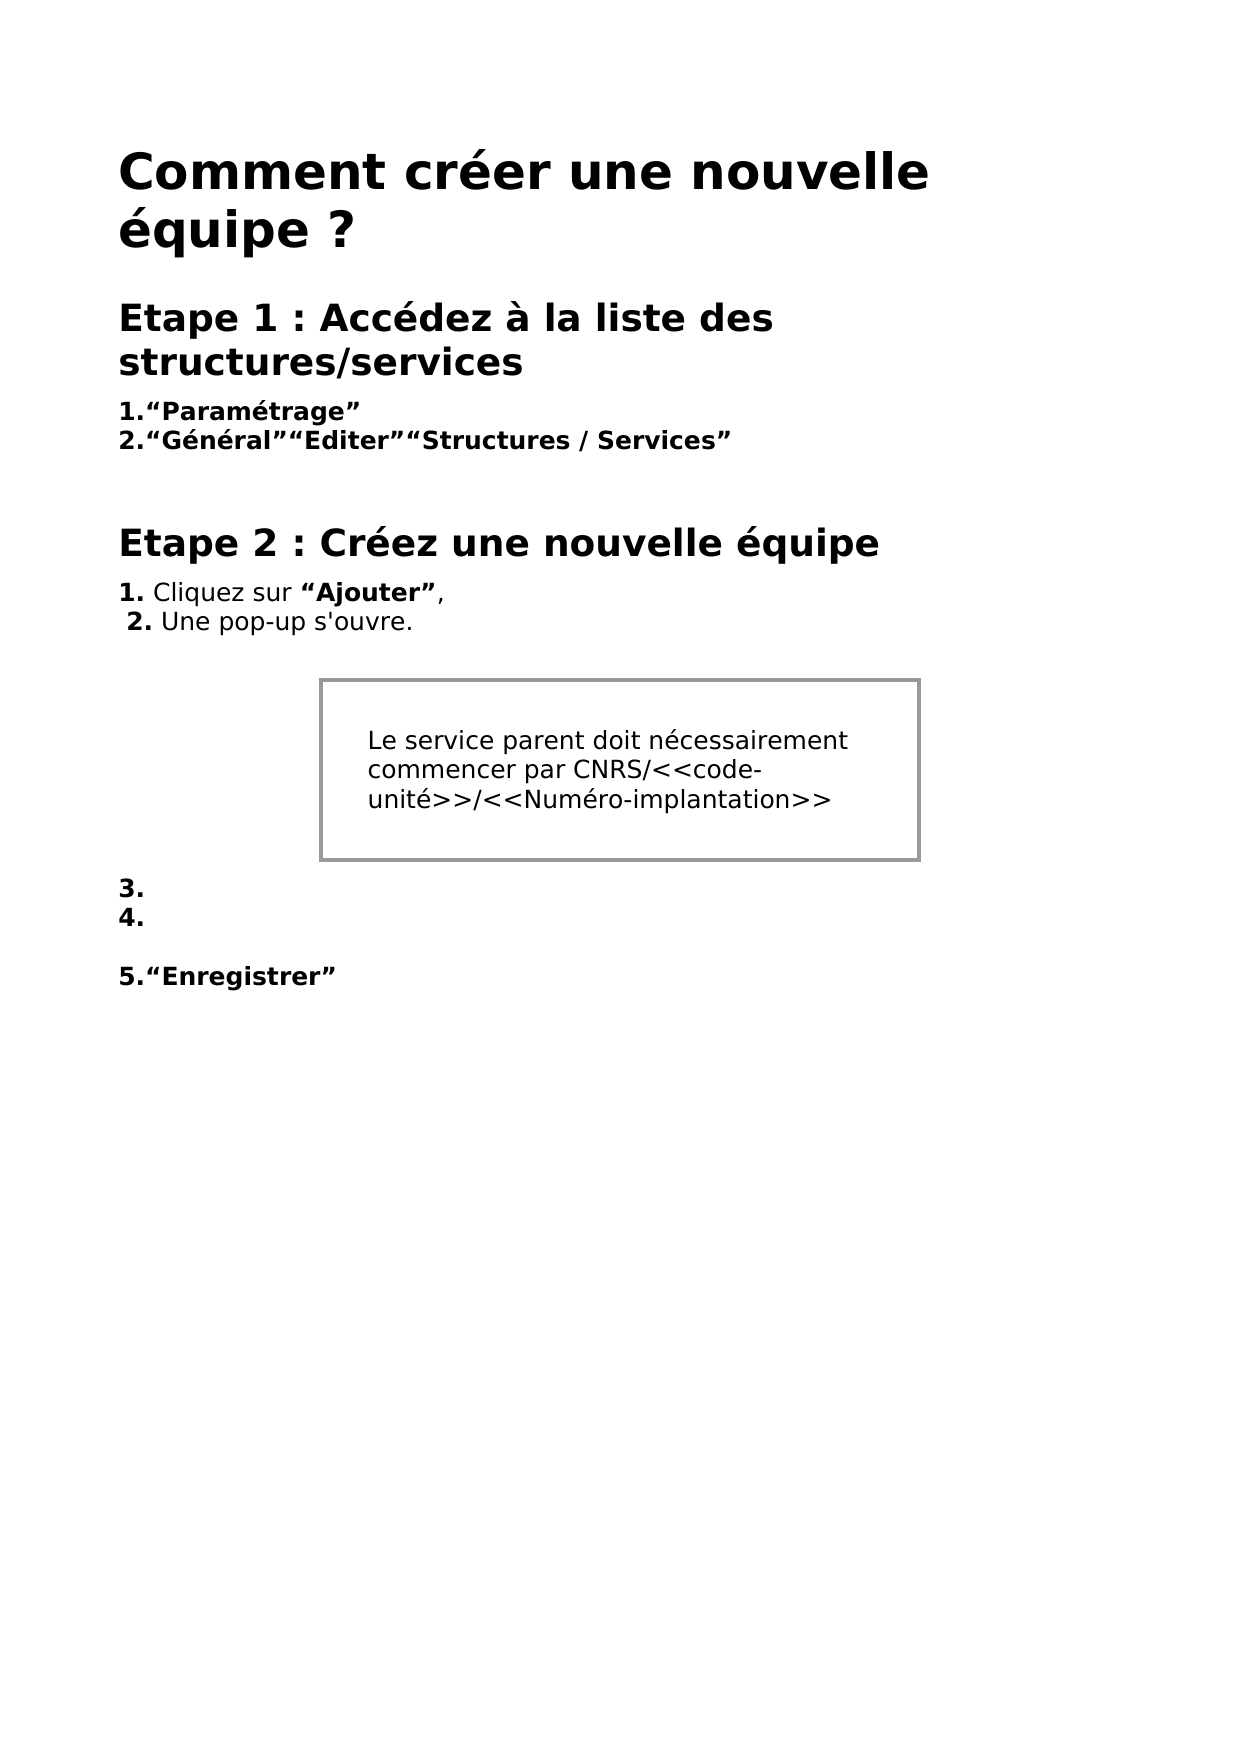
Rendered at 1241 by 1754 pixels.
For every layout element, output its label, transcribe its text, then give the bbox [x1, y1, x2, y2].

subtitle Etape 1 : Accédez à la liste des structures/services [118, 297, 1122, 384]
text 1.“Paramétrage” 2.“Général”“Editer”“Structures / Services” [118, 397, 1122, 484]
text 1. Cliquez sur “Ajouter”, 2. Une pop-up s'ouvre. [118, 578, 1122, 666]
table_header Le service parent doit nécessairement commencer par CNRS/<<code-unité>>/<<Numéro-implantation>> [332, 691, 908, 849]
subtitle Comment créer une nouvelle équipe ? [118, 143, 1122, 259]
subtitle Etape 2 : Créez une nouvelle équipe [118, 522, 1122, 566]
text 3. 4. 5.“Enregistrer” [118, 678, 1122, 991]
